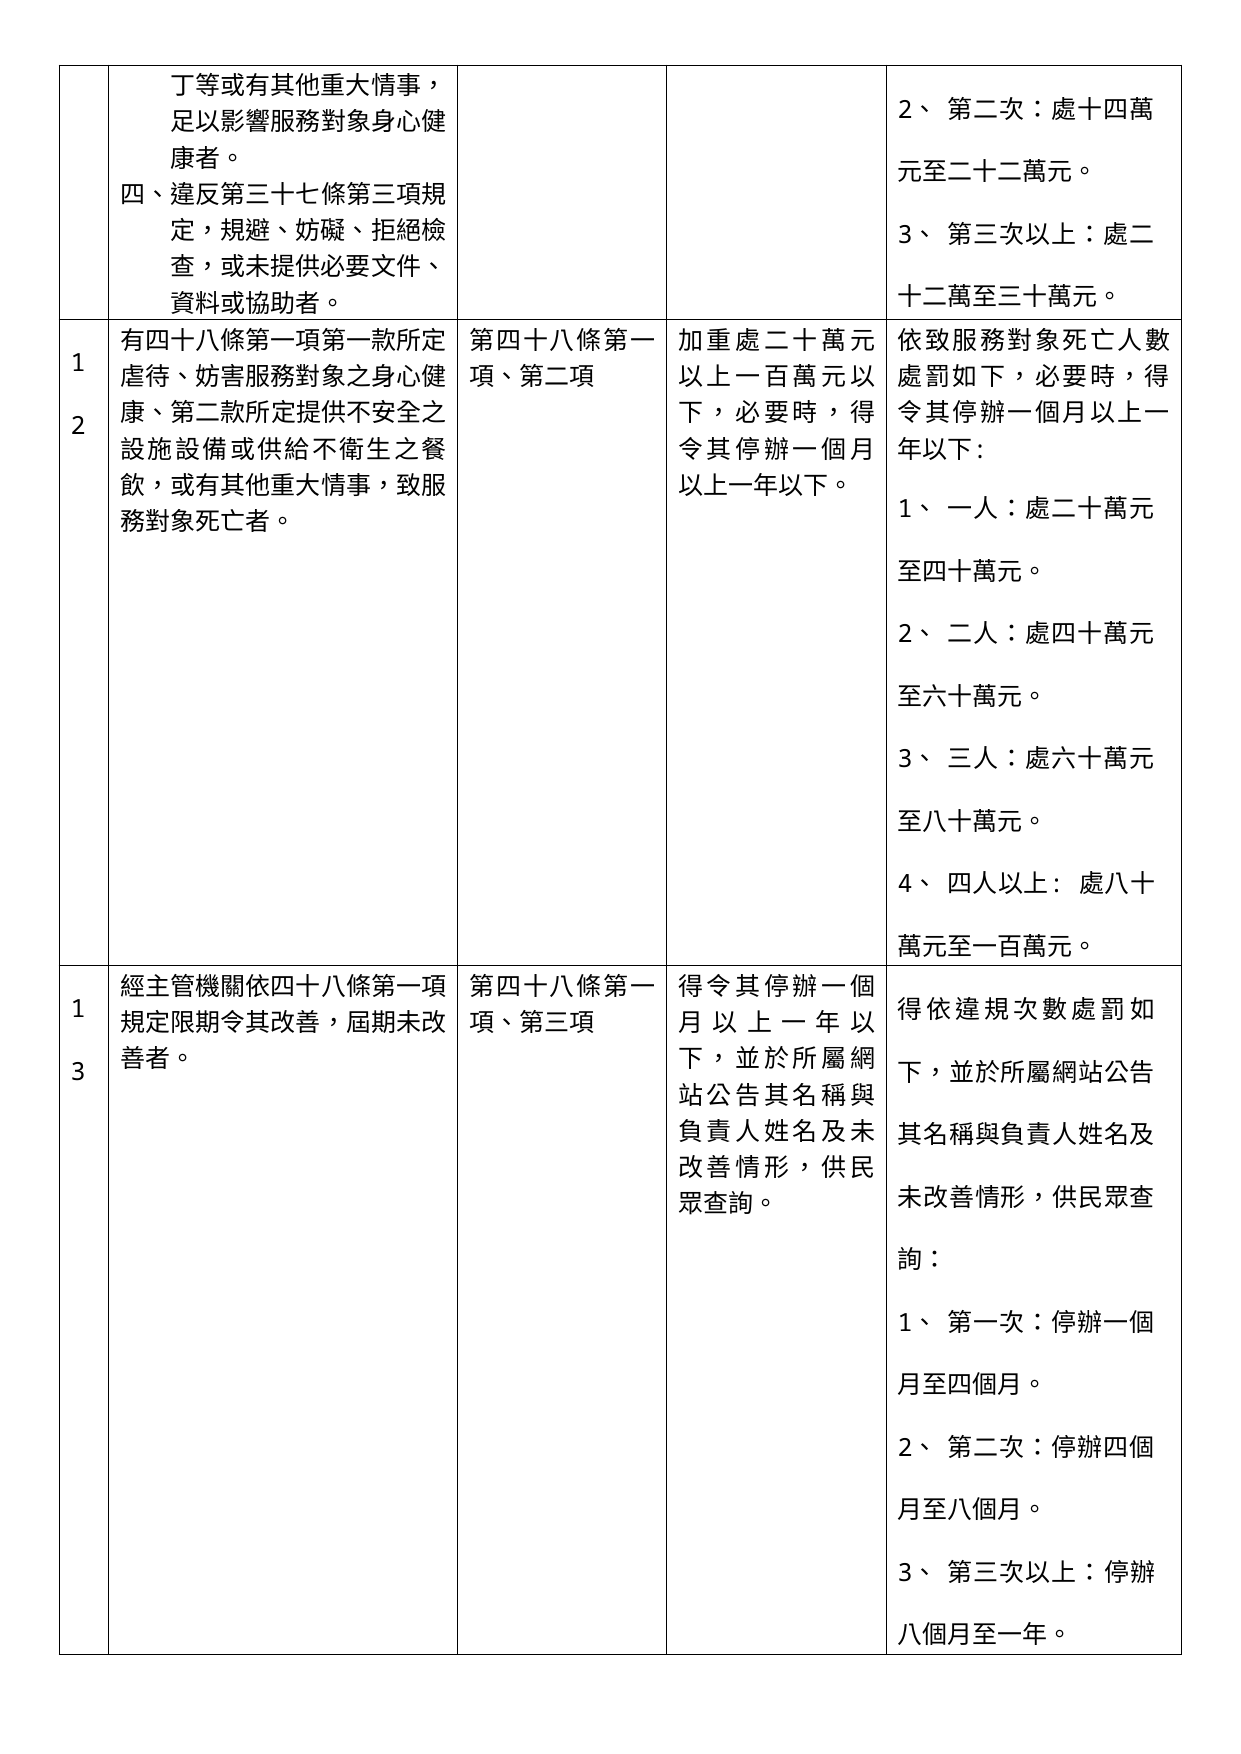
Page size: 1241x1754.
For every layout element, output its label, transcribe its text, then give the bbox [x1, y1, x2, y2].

table_cell 得依違規次數處罰如下，並於所屬網站公告其名稱與負責人姓名及未改善情形，供民眾查詢： 第一次：停辦一個月至四個月。 第二次：停辦四個月至八個月。 第三次以上：停辦八個月至一年。 [887, 966, 1181, 1654]
table_cell [60, 66, 108, 319]
table_cell 經主管機關依四十八條第一項規定限期令其改善，屆期未改善者。 [109, 966, 457, 1654]
table_cell 依違規次數處罰如下，並公告其名稱與負責人姓名及限期令其改善： 第一次：處六萬元至十四萬元。 第二次：處十四萬元至二十二萬元。 第三次以上：處二十二萬至三十萬元。 [887, 66, 1181, 319]
table_cell [458, 66, 666, 319]
table_cell 第四十八條第一項、第三項 [458, 966, 666, 1654]
table_cell [667, 66, 886, 319]
table_cell 得令其停辦一個月以上一年以下，並於所屬網站公告其名稱與負責人姓名及未改善情形，供民眾查詢。 [667, 966, 886, 1654]
table_cell 有四十八條第一項第一款所定虐待、妨害服務對象之身心健康、第二款所定提供不安全之設施設備或供給不衛生之餐飲，或有其他重大情事，致服務對象死亡者。 [109, 320, 457, 965]
table_cell 13 [60, 966, 108, 1654]
table_cell 12 [60, 320, 108, 965]
table_cell 丁等或有其他重大情事，足以影響服務對象身心健康者。 四、違反第三十七條第三項規定，規避、妨礙、拒絕檢查，或未提供必要文件、資料或協助者。 [109, 66, 457, 319]
table_cell 第四十八條第一項、第二項 [458, 320, 666, 965]
table_cell 加重處二十萬元以上一百萬元以下，必要時，得令其停辦一個月以上一年以下。 [667, 320, 886, 965]
table_cell 依致服務對象死亡人數處罰如下，必要時，得令其停辦一個月以上一年以下: 一人：處二十萬元至四十萬元。 二人：處四十萬元至六十萬元。 三人：處六十萬元至八十萬元。 四人以上: 處八十萬元至一百萬元。 [887, 320, 1181, 965]
